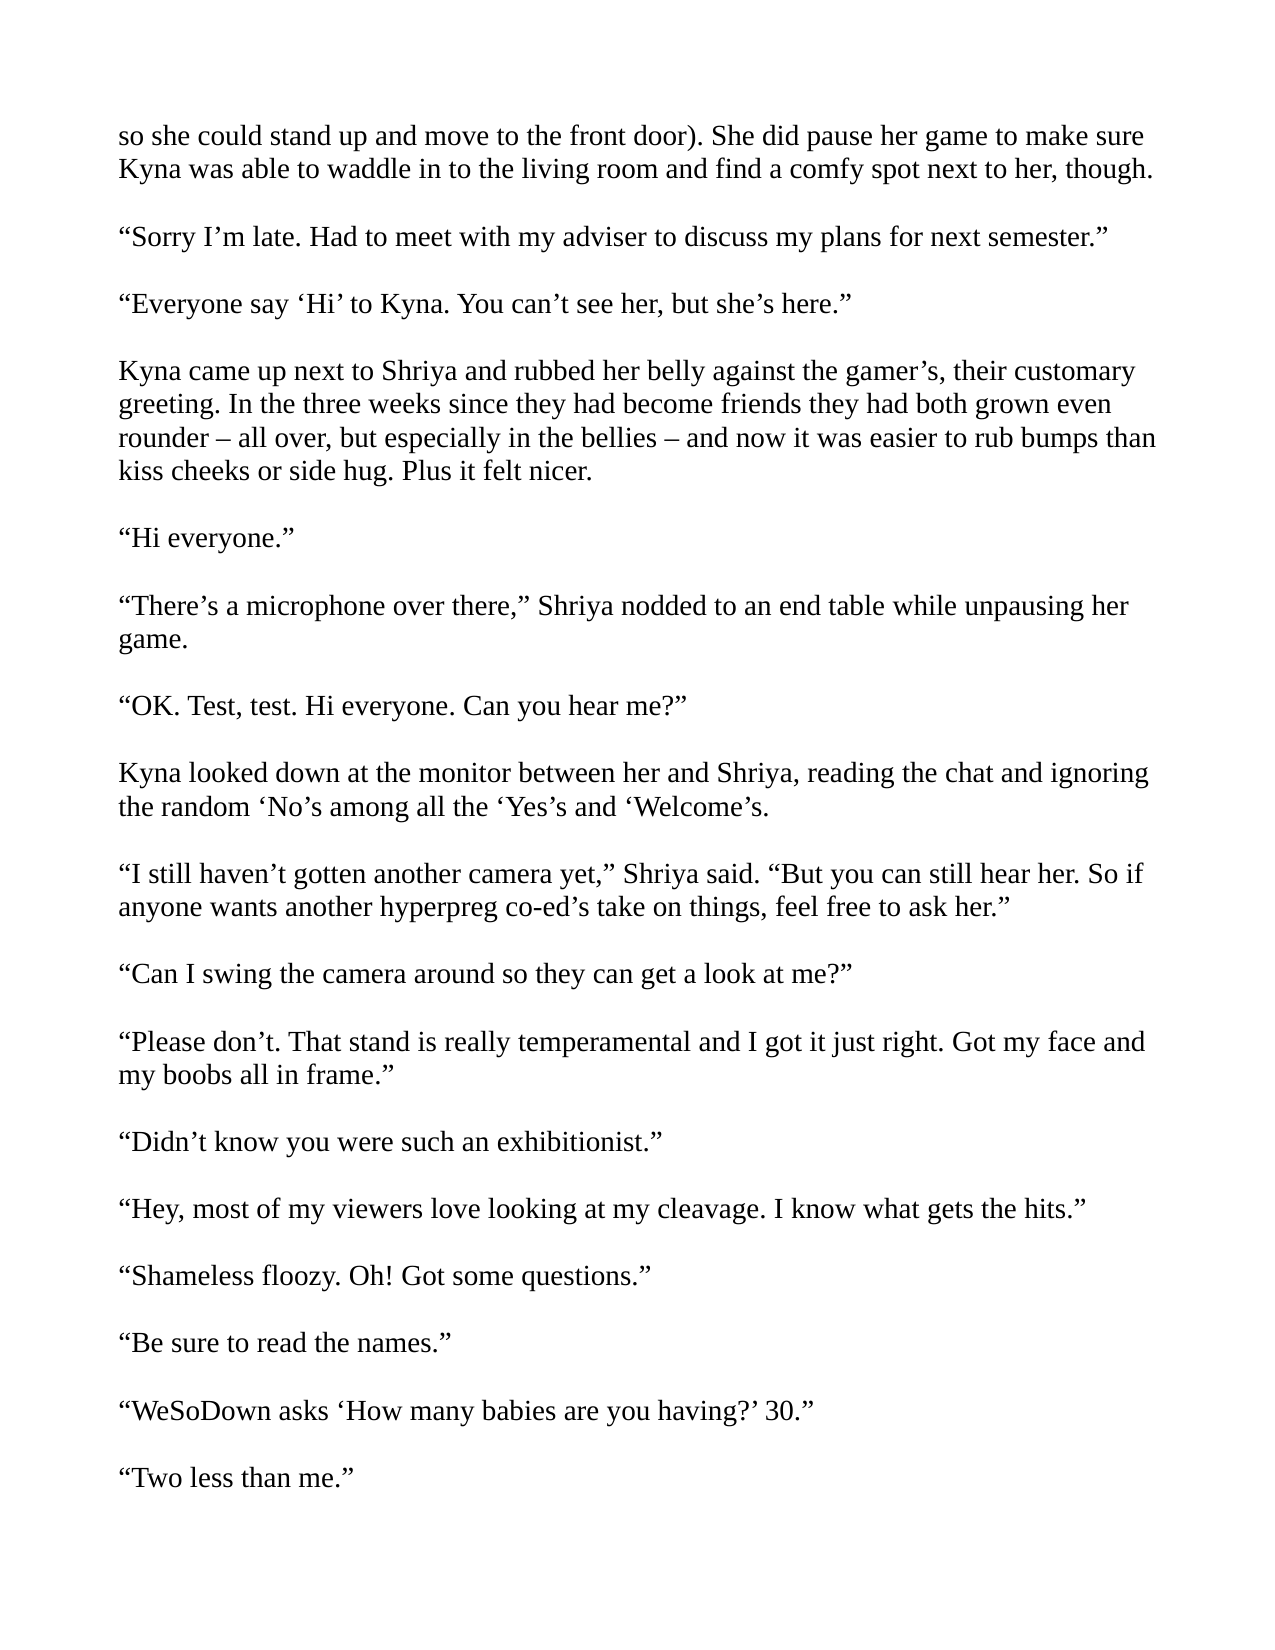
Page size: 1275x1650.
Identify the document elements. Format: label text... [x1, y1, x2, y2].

text “Didn’t know you were such an exhibitionist.” [118, 1124, 1157, 1158]
text “Please don’t. That stand is really temperamental and I got it just right. Got my face and my boobs all in frame.” [118, 1024, 1157, 1091]
text Kyna looked down at the monitor between her and Shriya, reading the chat and ignoring the random ‘No’s among all the ‘Yes’s and ‘Welcome’s. [118, 755, 1157, 822]
text Kyna came up next to Shriya and rubbed her belly against the gamer’s, their customary greeting. In the three weeks since they had become friends they had both grown even rounder – all over, but especially in the bellies – and now it was easier to rub bumps than kiss cheeks or side hug. Plus it felt nicer. [118, 353, 1157, 487]
text “Hi everyone.” [118, 521, 1157, 554]
text “Be sure to read the names.” [118, 1326, 1157, 1359]
text “Shameless floozy. Oh! Got some questions.” [118, 1258, 1157, 1292]
text “Can I swing the camera around so they can get a look at me?” [118, 957, 1157, 990]
text so she could stand up and move to the front door). She did pause her game to make sure Kyna was able to waddle in to the living room and find a comfy spot next to her, though. [118, 118, 1157, 185]
text “I still haven’t gotten another camera yet,” Shriya said. “But you can still hear her. So if anyone wants another hyperpreg co-ed’s take on things, feel free to ask her.” [118, 856, 1157, 923]
text “Two less than me.” [118, 1460, 1157, 1493]
text “Everyone say ‘Hi’ to Kyna. You can’t see her, but she’s here.” [118, 286, 1157, 319]
text “OK. Test, test. Hi everyone. Can you hear me?” [118, 688, 1157, 722]
text “Sorry I’m late. Had to meet with my adviser to discuss my plans for next semester.” [118, 219, 1157, 252]
text “There’s a microphone over there,” Shriya nodded to an end table while unpausing her game. [118, 588, 1157, 655]
text “WeSoDown asks ‘How many babies are you having?’ 30.” [118, 1393, 1157, 1426]
text “Hey, most of my viewers love looking at my cleavage. I know what gets the hits.” [118, 1191, 1157, 1225]
